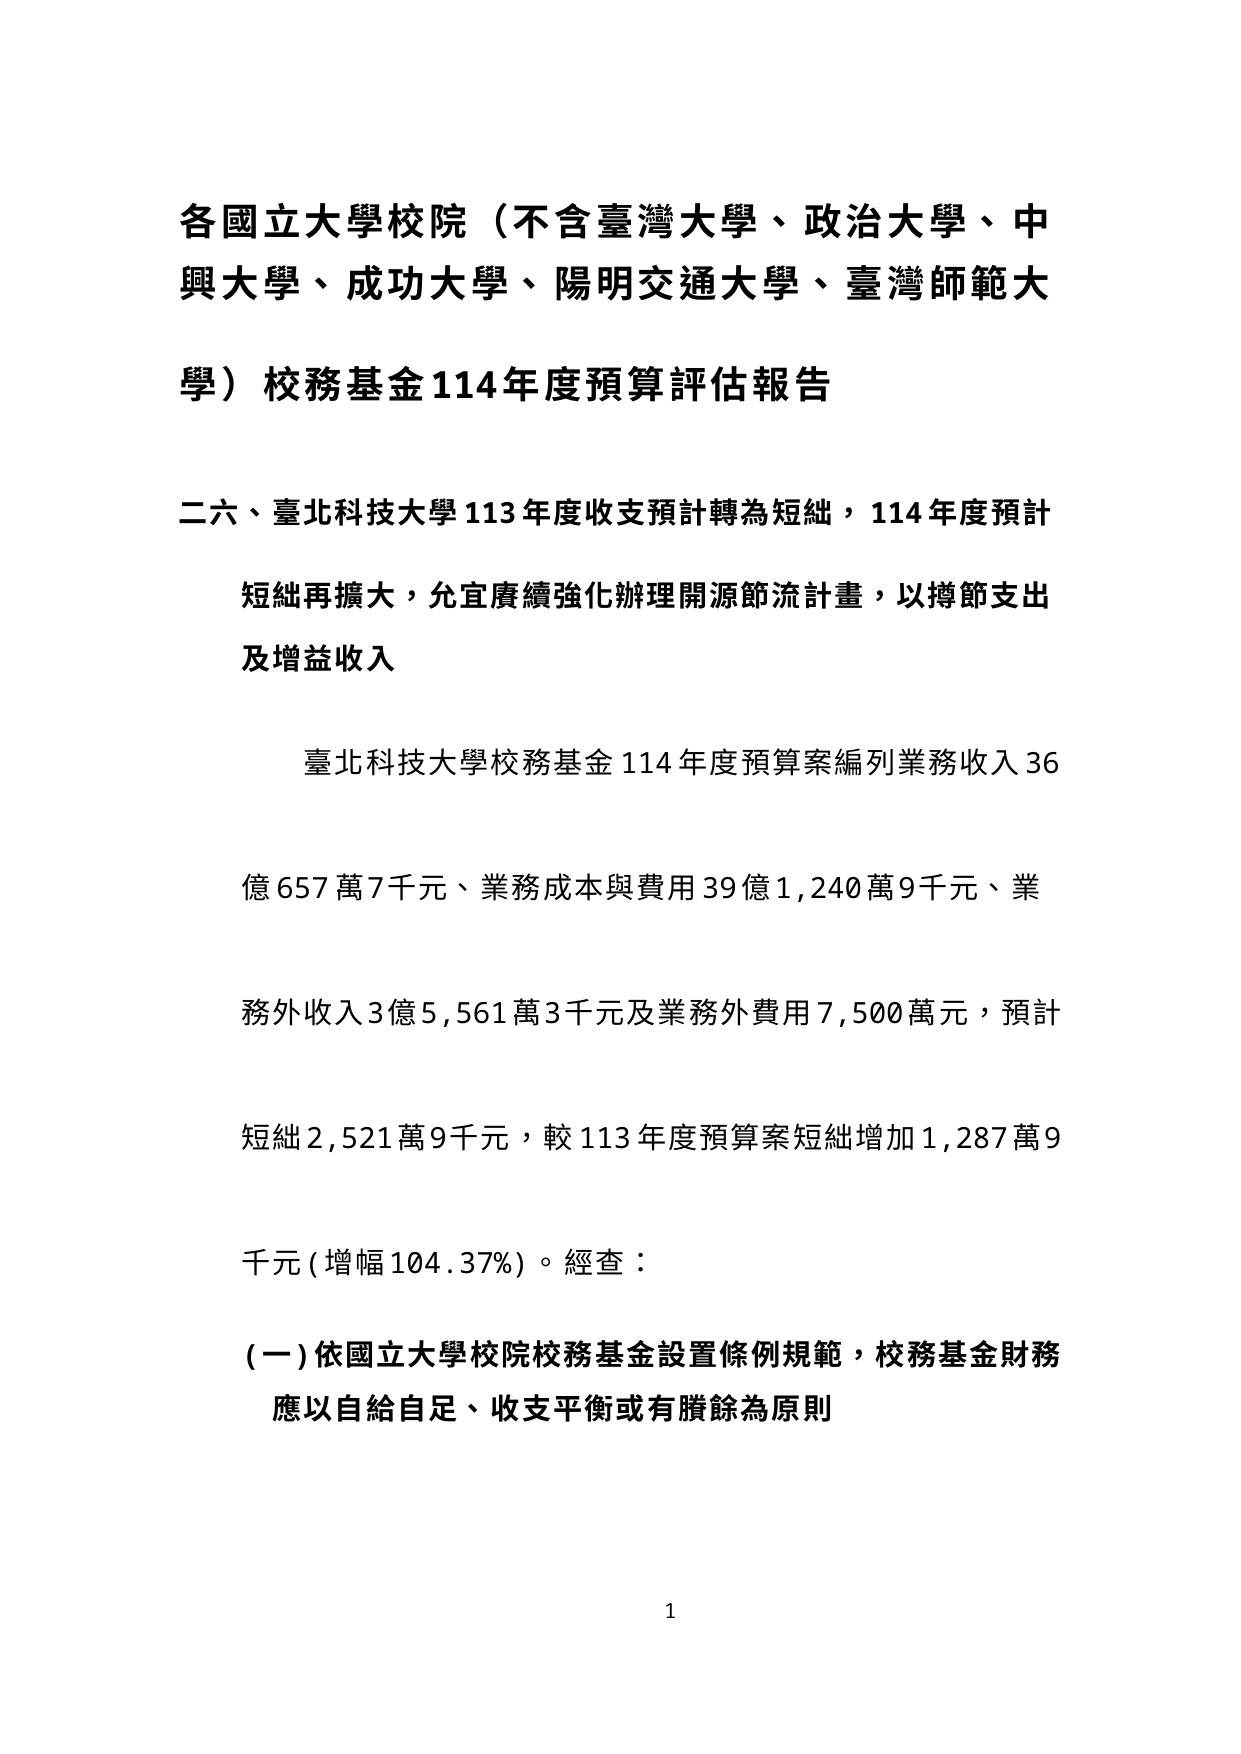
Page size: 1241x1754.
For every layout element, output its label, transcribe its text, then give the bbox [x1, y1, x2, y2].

text (一)依國立大學校院校務基金設置條例規範，校務基金財務應以自給自足、收支平衡或有賸餘為原則 [236, 1302, 1063, 1427]
text 臺北科技大學校務基金114年度預算案編列業務收入36億657萬7千元、業務成本與費用39億1,240萬9千元、業務外收入3億5,561萬3千元及業務外費用7,500萬元，預計短絀2,521萬9千元，較113年度預算案短絀增加1,287萬9千元(增幅104.37%)。經查： [236, 677, 1063, 1302]
text 各國立大學校院（不含臺灣大學、政治大學、中興大學、成功大學、陽明交通大學、臺灣師範大學）校務基金114年度預算評估報告 [177, 177, 1063, 427]
text 二六、臺北科技大學113年度收支預計轉為短絀，114年度預計短絀再擴大，允宜賡續強化辦理開源節流計畫，以撙節支出及增益收入 [177, 427, 1063, 677]
